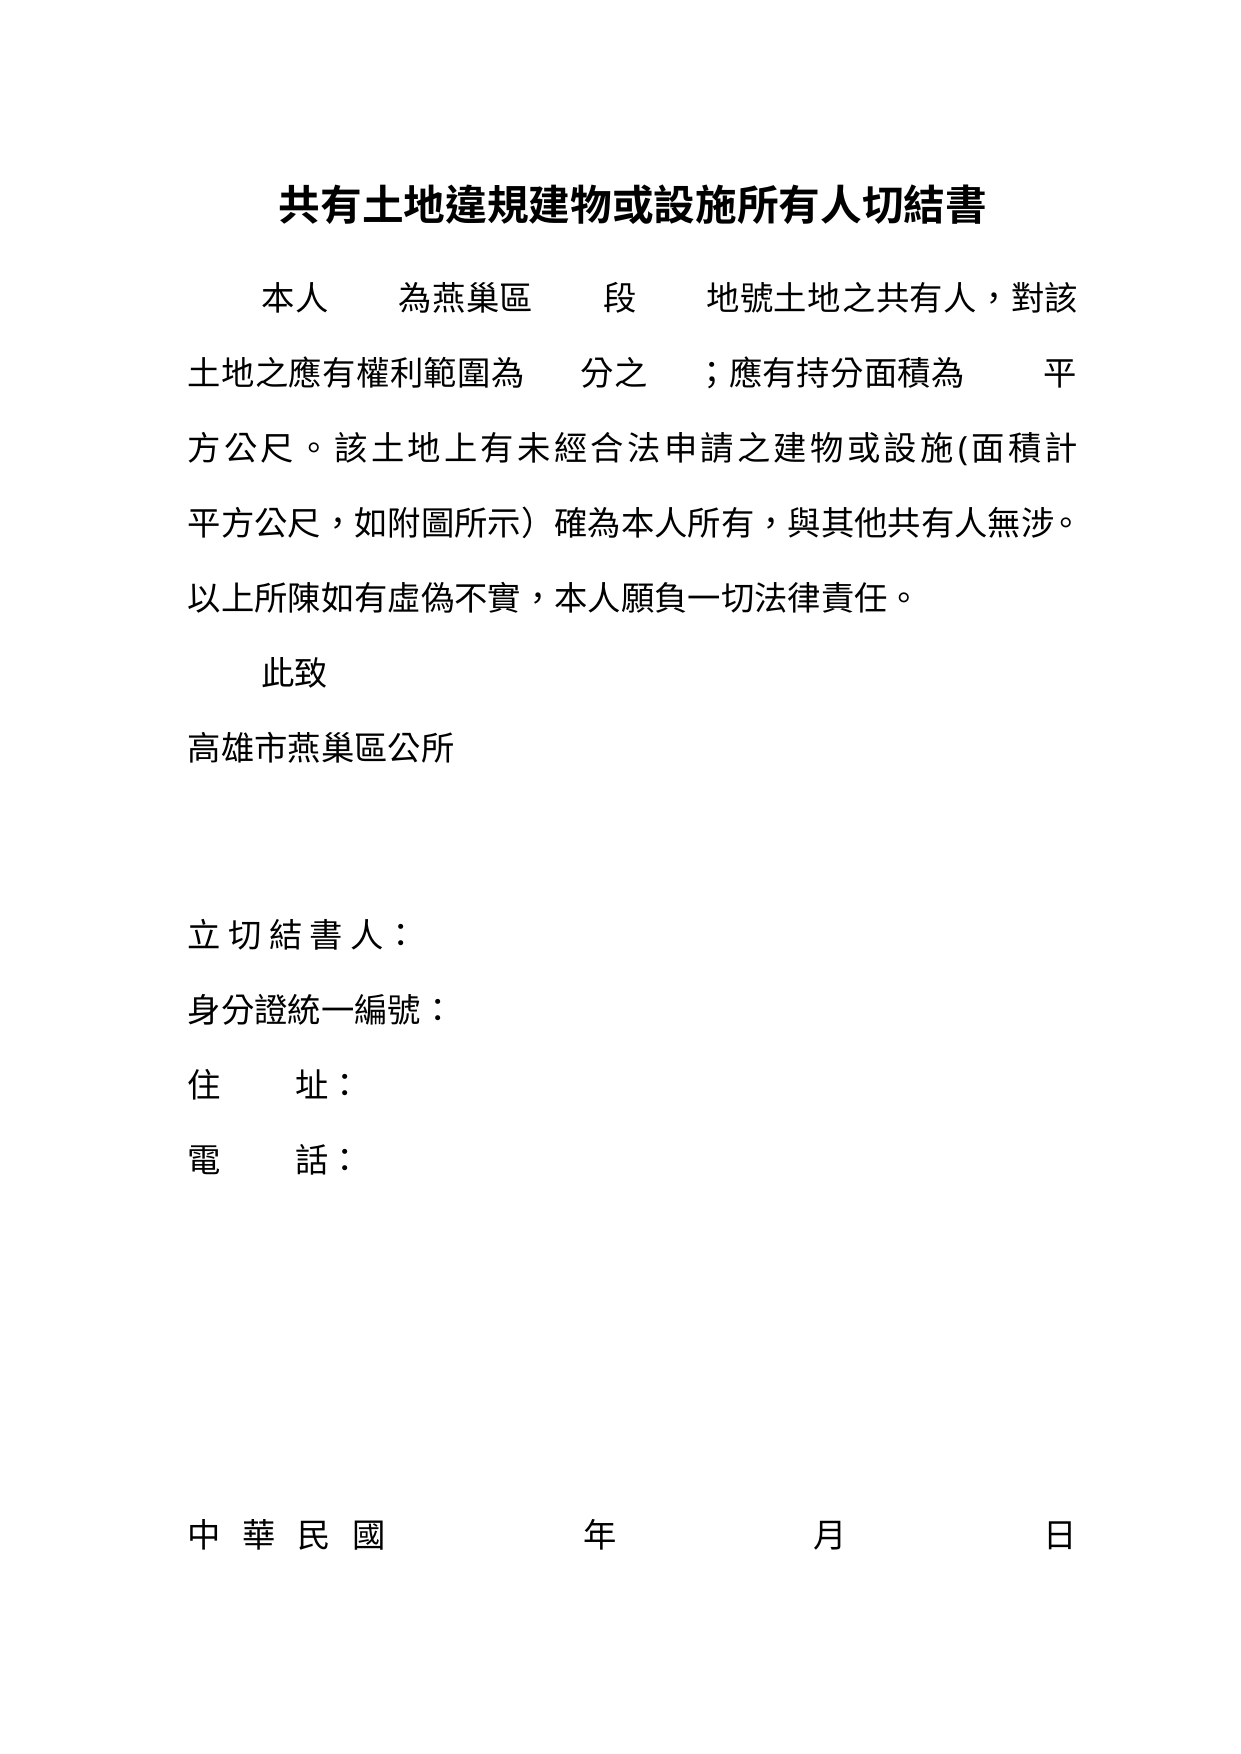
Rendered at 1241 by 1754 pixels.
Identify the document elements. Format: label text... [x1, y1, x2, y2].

text 共有土地違規建物或設施所有人切結書 [187, 164, 1078, 239]
text 電 話： [187, 1121, 1078, 1196]
text 身分證統一編號： [187, 971, 1078, 1046]
text 立 切 結 書 人： [187, 896, 1078, 971]
text 住 址： [187, 1046, 1078, 1121]
text 本人 為燕巢區 段 地號土地之共有人，對該土地之應有權利範圍為 分之 ；應有持分面積為 平方公尺。該土地上有未經合法申請之建物或設施(面積計 平方公尺，如附圖所示）確為本人所有，與其他共有人無涉。以上所陳如有虛偽不實，本人願負一切法律責任。 [187, 258, 1078, 633]
text 中華民國 年 月 日 [187, 1496, 1078, 1571]
text 高雄市燕巢區公所 [187, 708, 1078, 783]
text 此致 [261, 633, 1078, 708]
